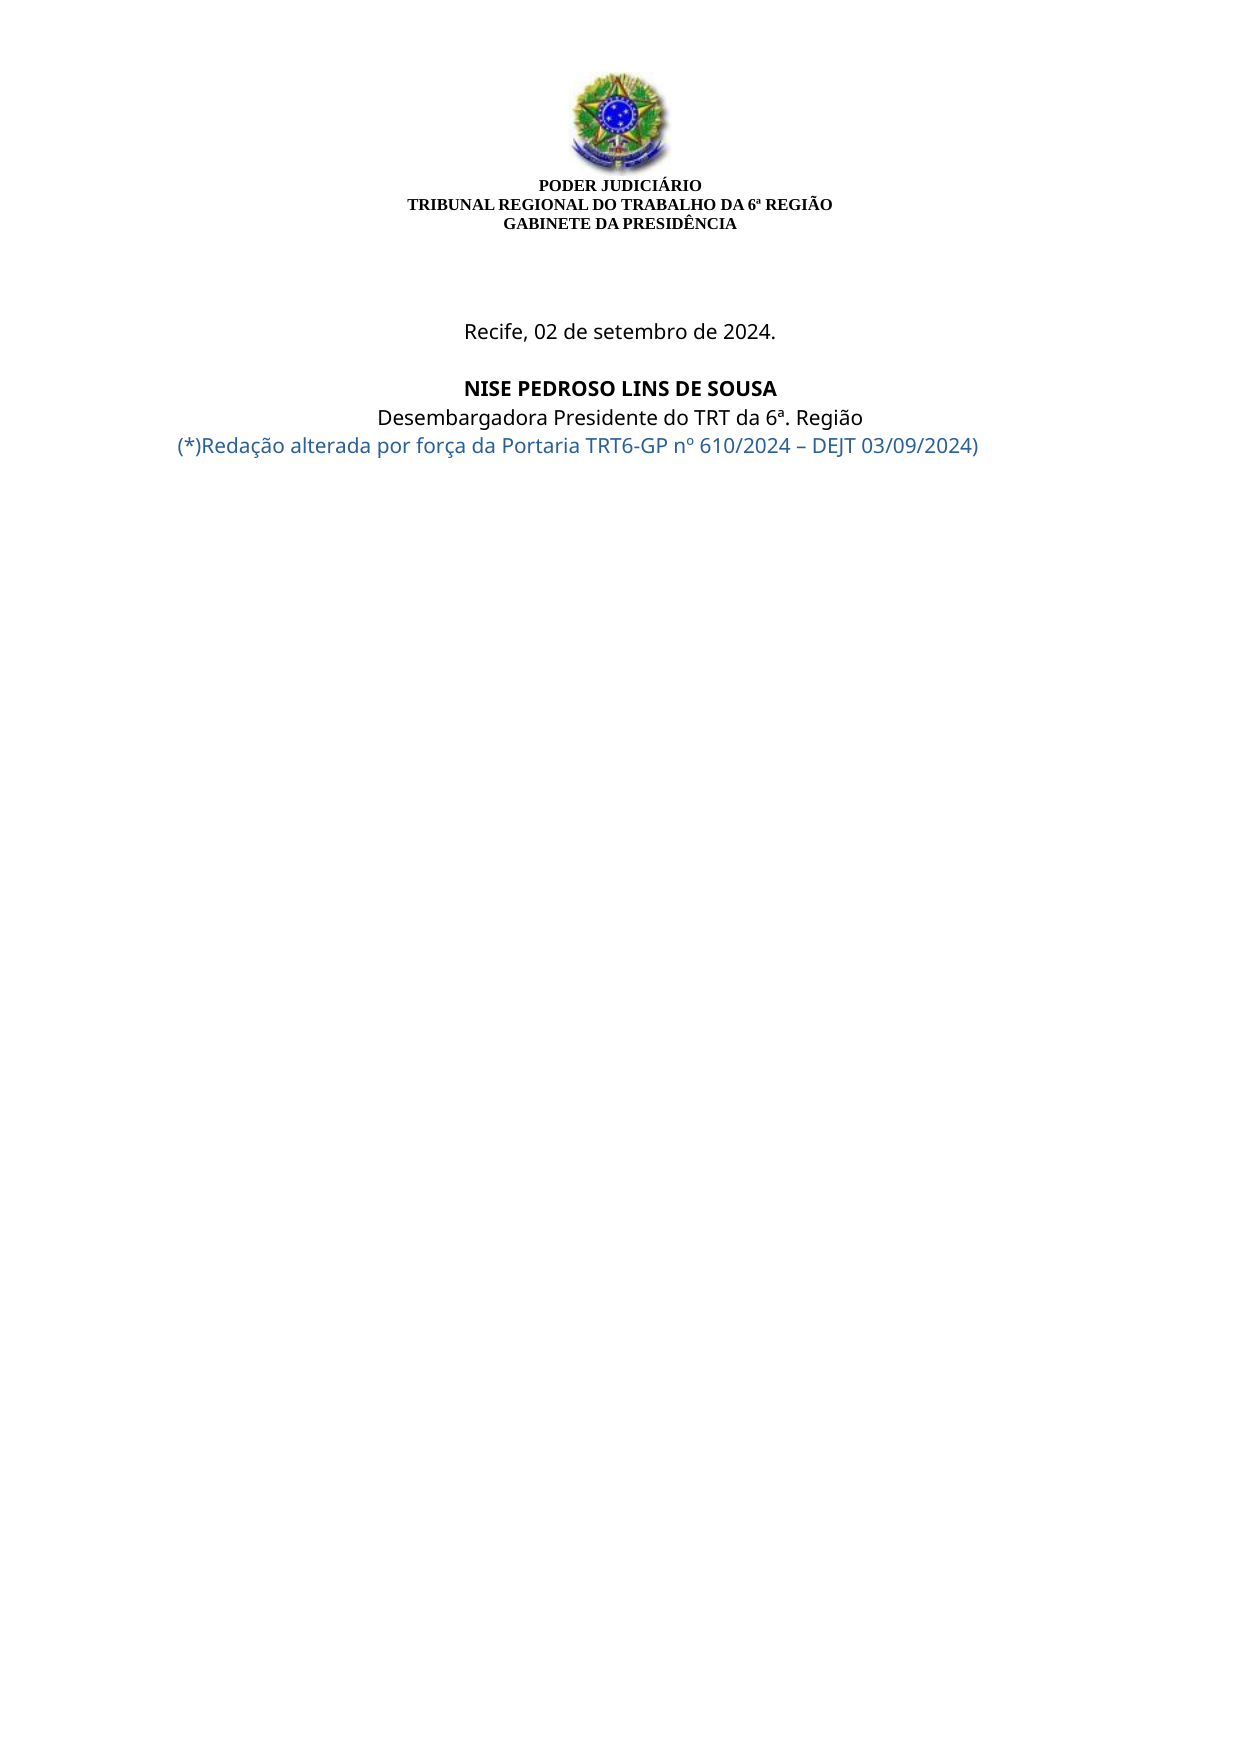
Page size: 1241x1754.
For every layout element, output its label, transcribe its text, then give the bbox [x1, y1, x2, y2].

text (*)Redação alterada por força da Portaria TRT6-GP nº 610/2024 – DEJT 03/09/2024) [177, 431, 1063, 460]
text NISE PEDROSO LINS DE SOUSA Desembargadora Presidente do TRT da 6ª. Região [177, 374, 1063, 431]
text Recife, 02 de setembro de 2024. [177, 317, 1063, 346]
picture [568, 72, 672, 176]
